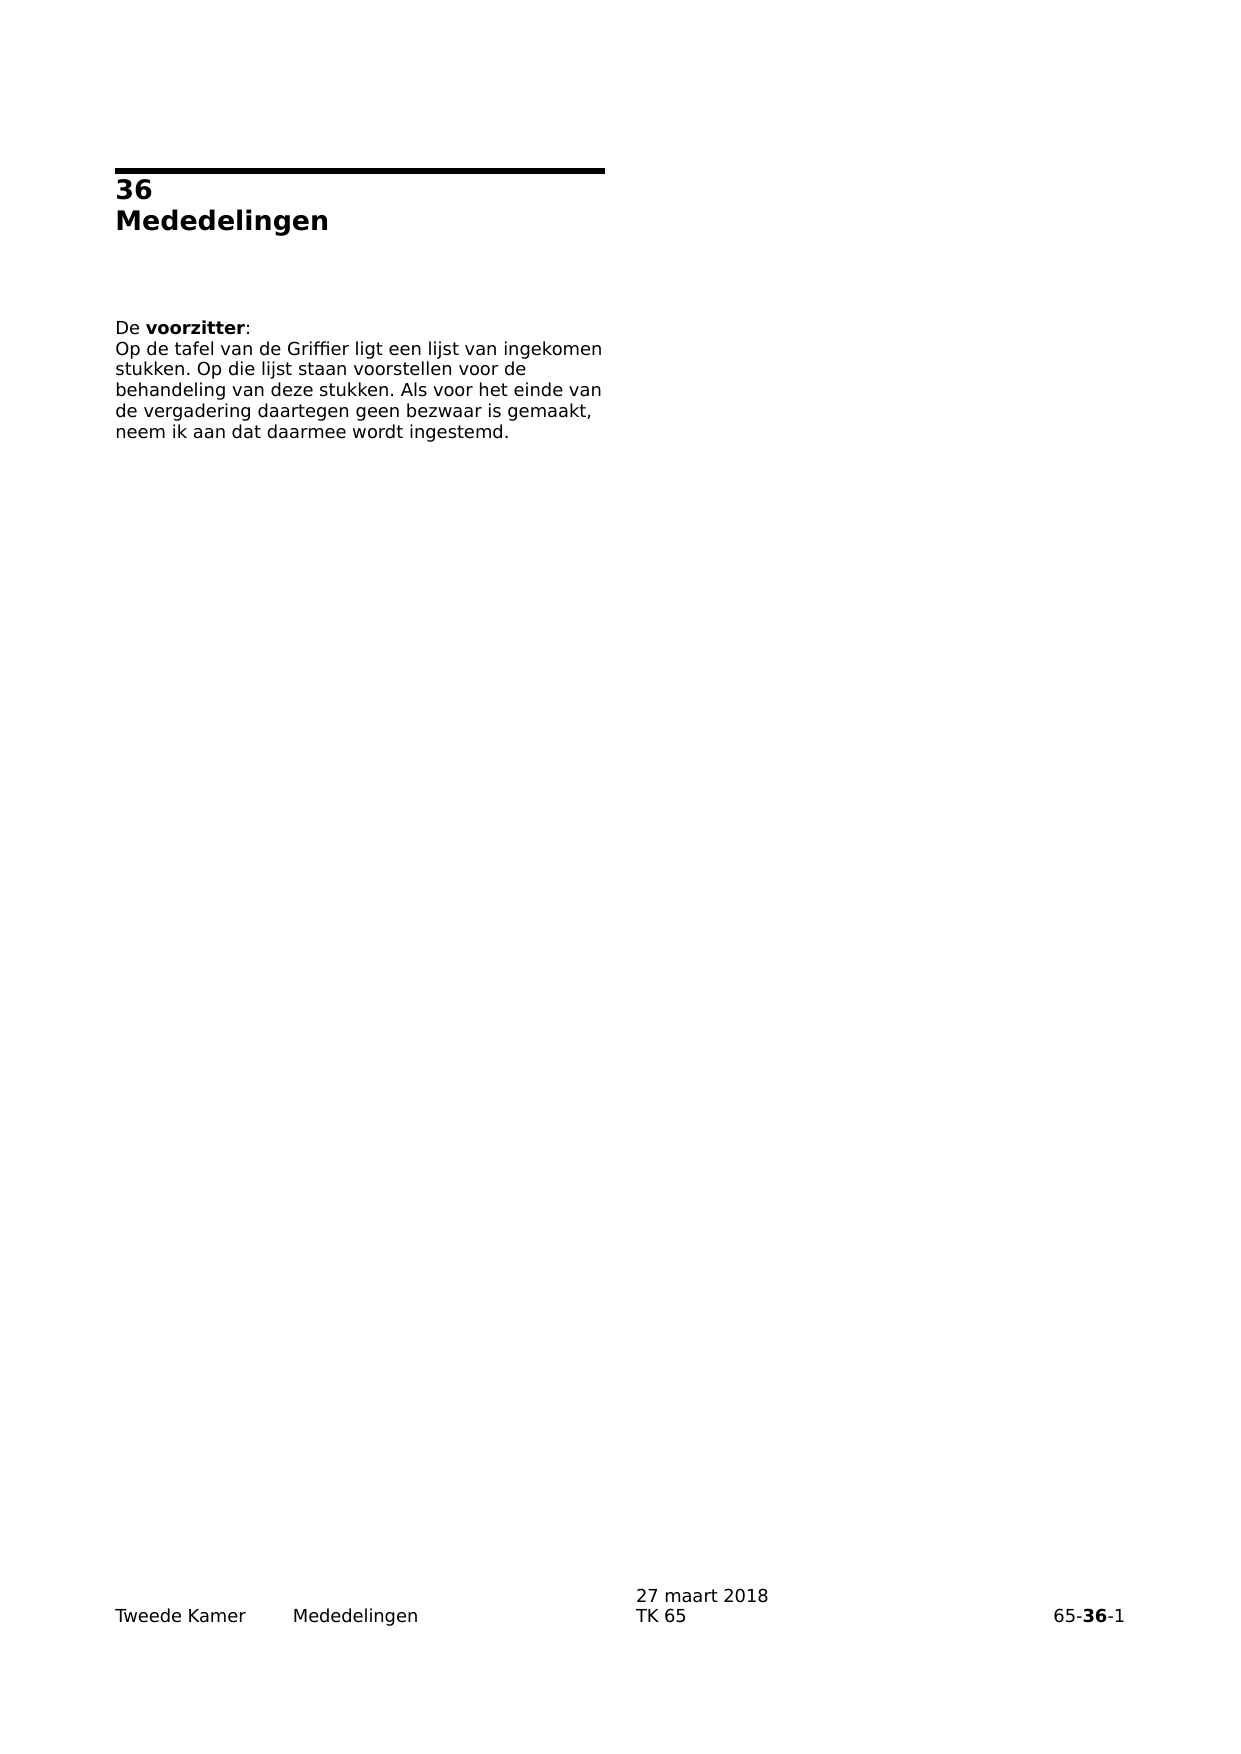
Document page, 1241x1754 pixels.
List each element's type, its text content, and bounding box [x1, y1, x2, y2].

text De voorzitter: [115, 318, 605, 338]
title 36 Mededelingen [115, 174, 605, 237]
text Op de tafel van de Griffier ligt een lijst van ingekomen stukken. Op die lijst staan voorstellen voor de behandeling van deze stukken. Als voor het einde van de vergadering daartegen geen bezwaar is gemaakt, neem ik aan dat daarmee wordt ingestemd. [115, 338, 605, 442]
